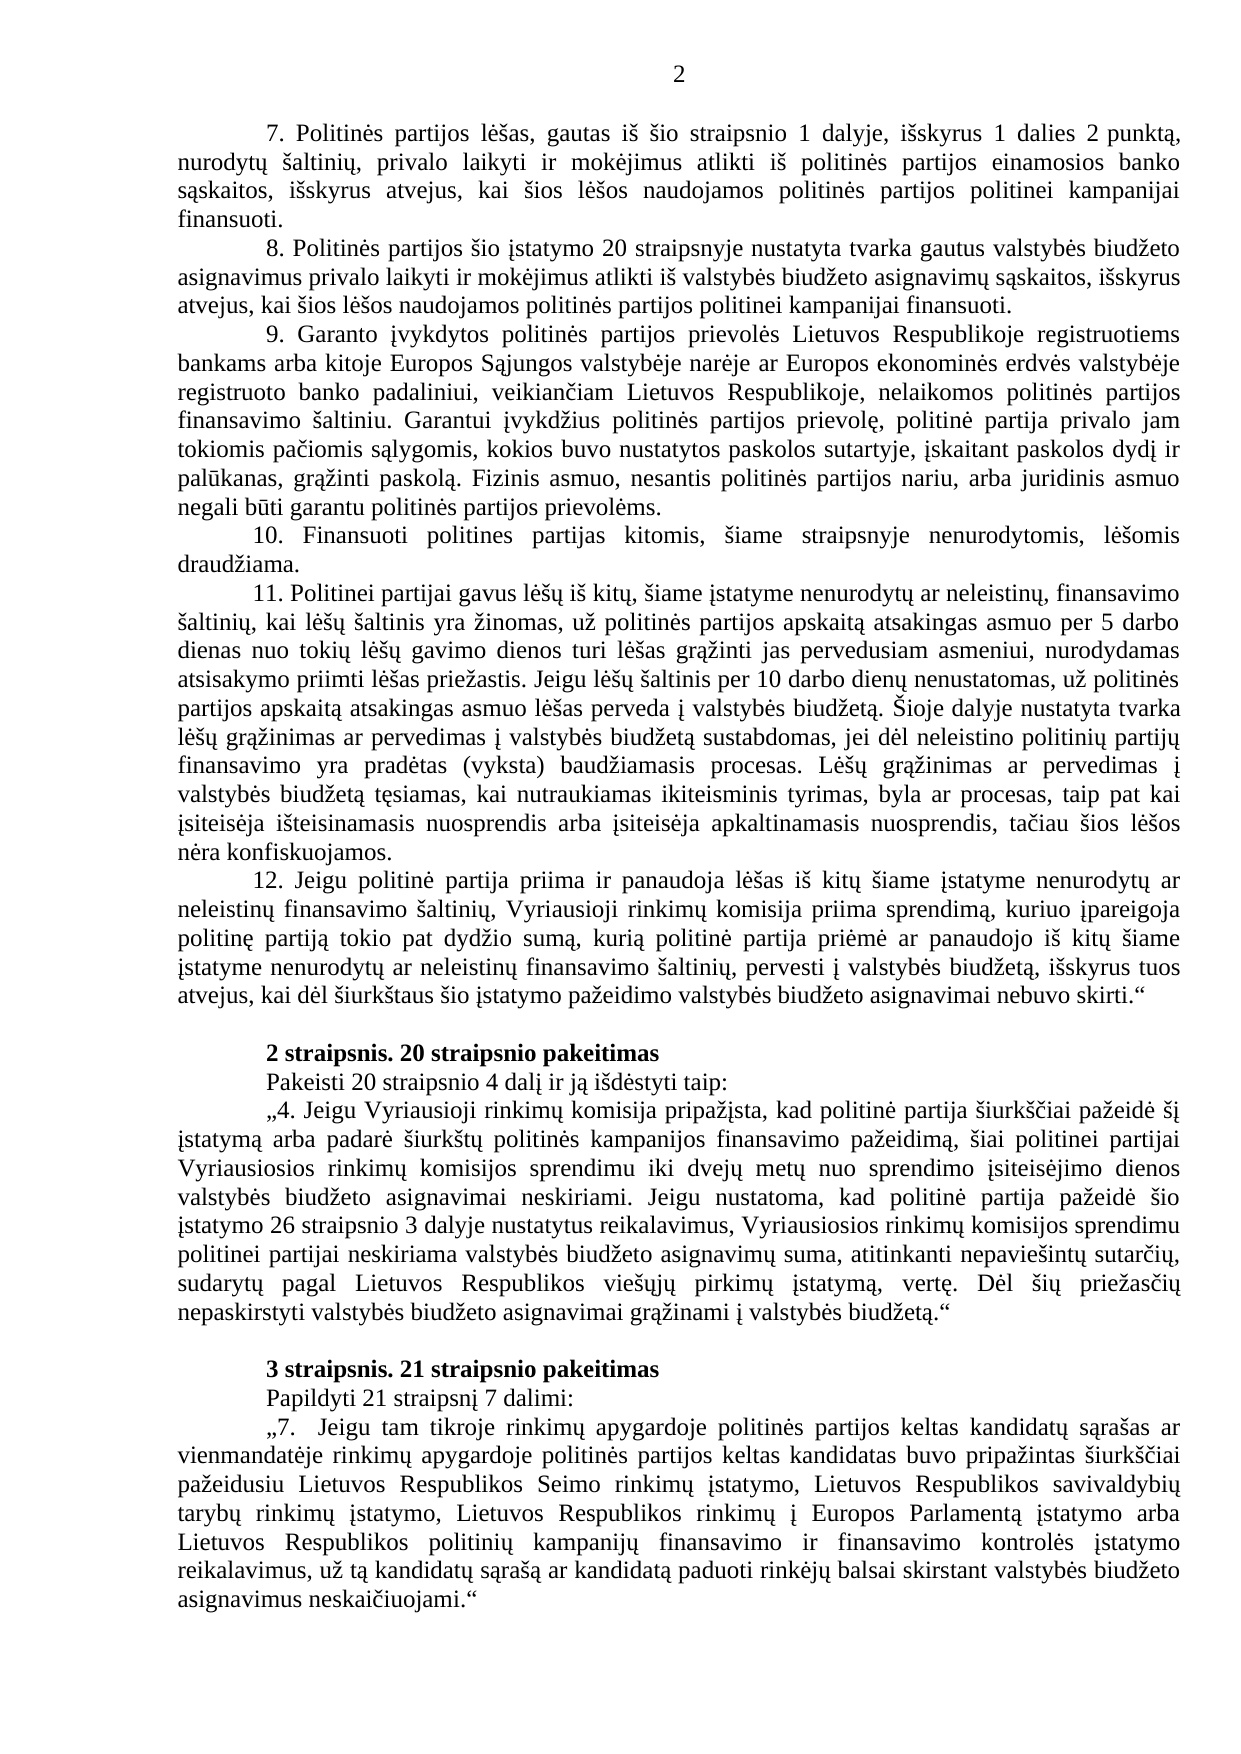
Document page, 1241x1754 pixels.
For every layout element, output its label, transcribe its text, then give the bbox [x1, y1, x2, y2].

text „4. Jeigu Vyriausioji rinkimų komisija pripažįsta, kad politinė partija šiurkščiai pažeidė šį įstatymą arba padarė šiurkštų politinės kampanijos finansavimo pažeidimą, šiai politinei partijai Vyriausiosios rinkimų komisijos sprendimu iki dvejų metų nuo sprendimo įsiteisėjimo dienos valstybės biudžeto asignavimai neskiriami. Jeigu nustatoma, kad politinė partija pažeidė šio įstatymo 26 straipsnio 3 dalyje nustatytus reikalavimus, Vyriausiosios rinkimų komisijos sprendimu politinei partijai neskiriama valstybės biudžeto asignavimų suma, atitinkanti nepaviešintų sutarčių, sudarytų pagal Lietuvos Respublikos viešųjų pirkimų įstatymą, vertę. Dėl šių priežasčių nepaskirstyti valstybės biudžeto asignavimai grąžinami į valstybės biudžetą.“ [177, 1096, 1181, 1326]
text 2 straipsnis. 20 straipsnio pakeitimas [177, 1038, 1181, 1067]
text 7. Politinės partijos lėšas, gautas iš šio straipsnio 1 dalyje, išskyrus 1 dalies 2 punktą, nurodytų šaltinių, privalo laikyti ir mokėjimus atlikti iš politinės partijos einamosios banko sąskaitos, išskyrus atvejus, kai šios lėšos naudojamos politinės partijos politinei kampanijai finansuoti. [177, 118, 1181, 233]
text Pakeisti 20 straipsnio 4 dalį ir ją išdėstyti taip: [177, 1067, 1181, 1096]
text 10. Finansuoti politines partijas kitomis, šiame straipsnyje nenurodytomis, lėšomis draudžiama. [177, 521, 1181, 578]
text 8. Politinės partijos šio įstatymo 20 straipsnyje nustatyta tvarka gautus valstybės biudžeto asignavimus privalo laikyti ir mokėjimus atlikti iš valstybės biudžeto asignavimų sąskaitos, išskyrus atvejus, kai šios lėšos naudojamos politinės partijos politinei kampanijai finansuoti. [177, 233, 1181, 319]
text 3 straipsnis. 21 straipsnio pakeitimas [177, 1354, 1181, 1383]
text 12. Jeigu politinė partija priima ir panaudoja lėšas iš kitų šiame įstatyme nenurodytų ar neleistinų finansavimo šaltinių, Vyriausioji rinkimų komisija priima sprendimą, kuriuo įpareigoja politinę partiją tokio pat dydžio sumą, kurią politinė partija priėmė ar panaudojo iš kitų šiame įstatyme nenurodytų ar neleistinų finansavimo šaltinių, pervesti į valstybės biudžetą, išskyrus tuos atvejus, kai dėl šiurkštaus šio įstatymo pažeidimo valstybės biudžeto asignavimai nebuvo skirti.“ [177, 866, 1181, 1009]
text 11. Politinei partijai gavus lėšų iš kitų, šiame įstatyme nenurodytų ar neleistinų, finansavimo šaltinių, kai lėšų šaltinis yra žinomas, už politinės partijos apskaitą atsakingas asmuo per 5 darbo dienas nuo tokių lėšų gavimo dienos turi lėšas grąžinti jas pervedusiam asmeniui, nurodydamas atsisakymo priimti lėšas priežastis. Jeigu lėšų šaltinis per 10 darbo dienų nenustatomas, už politinės partijos apskaitą atsakingas asmuo lėšas perveda į valstybės biudžetą. Šioje dalyje nustatyta tvarka lėšų grąžinimas ar pervedimas į valstybės biudžetą sustabdomas, jei dėl neleistino politinių partijų finansavimo yra pradėtas (vyksta) baudžiamasis procesas. Lėšų grąžinimas ar pervedimas į valstybės biudžetą tęsiamas, kai nutraukiamas ikiteisminis tyrimas, byla ar procesas, taip pat kai įsiteisėja išteisinamasis nuosprendis arba įsiteisėja apkaltinamasis nuosprendis, tačiau šios lėšos nėra konfiskuojamos. [177, 578, 1181, 866]
text Papildyti 21 straipsnį 7 dalimi: [177, 1383, 1181, 1412]
text „7. Jeigu tam tikroje rinkimų apygardoje politinės partijos keltas kandidatų sąrašas ar vienmandatėje rinkimų apygardoje politinės partijos keltas kandidatas buvo pripažintas šiurkščiai pažeidusiu Lietuvos Respublikos Seimo rinkimų įstatymo, Lietuvos Respublikos savivaldybių tarybų rinkimų įstatymo, Lietuvos Respublikos rinkimų į Europos Parlamentą įstatymo arba Lietuvos Respublikos politinių kampanijų finansavimo ir finansavimo kontrolės įstatymo reikalavimus, už tą kandidatų sąrašą ar kandidatą paduoti rinkėjų balsai skirstant valstybės biudžeto asignavimus neskaičiuojami.“ [177, 1412, 1181, 1613]
text 9. Garanto įvykdytos politinės partijos prievolės Lietuvos Respublikoje registruotiems bankams arba kitoje Europos Sąjungos valstybėje narėje ar Europos ekonominės erdvės valstybėje registruoto banko padaliniui, veikiančiam Lietuvos Respublikoje, nelaikomos politinės partijos finansavimo šaltiniu. Garantui įvykdžius politinės partijos prievolę, politinė partija privalo jam tokiomis pačiomis sąlygomis, kokios buvo nustatytos paskolos sutartyje, įskaitant paskolos dydį ir palūkanas, grąžinti paskolą. Fizinis asmuo, nesantis politinės partijos nariu, arba juridinis asmuo negali būti garantu politinės partijos prievolėms. [177, 319, 1181, 521]
